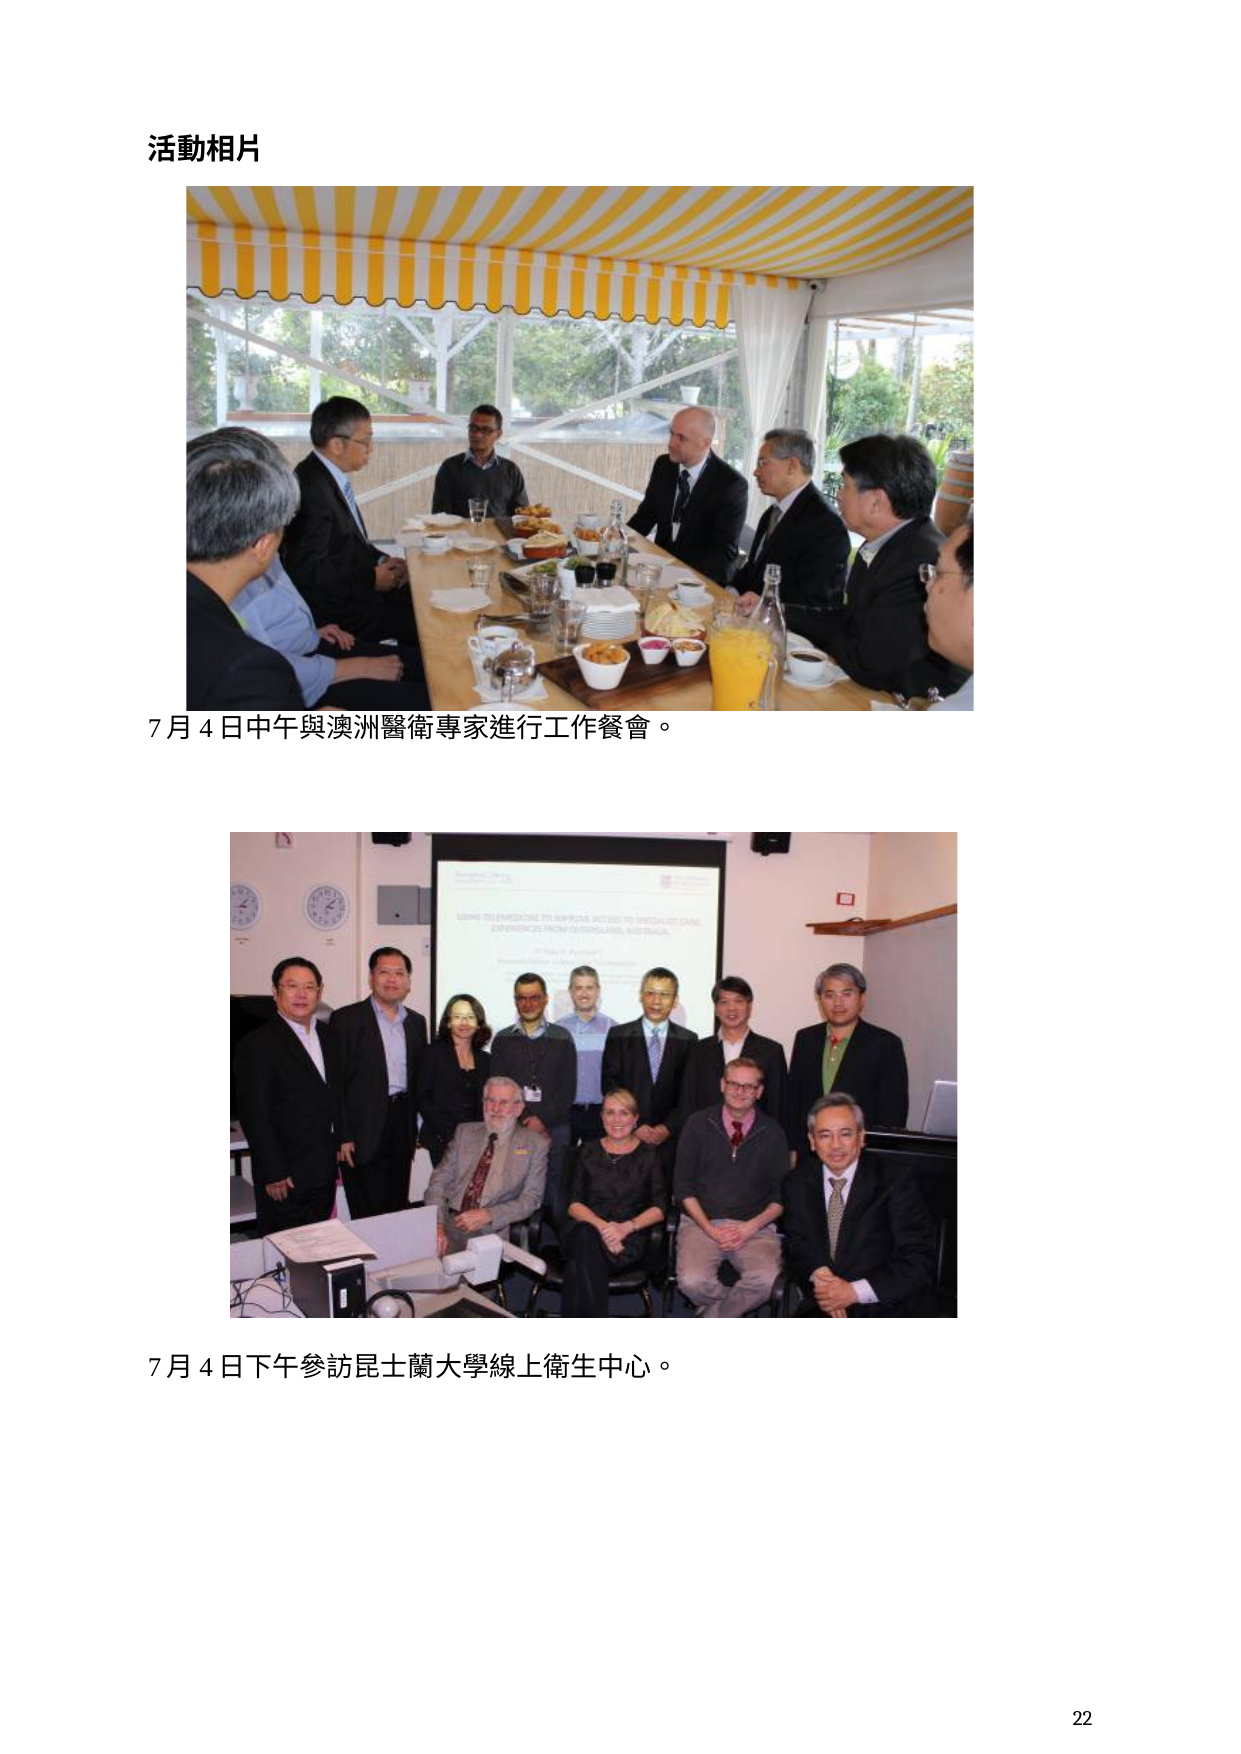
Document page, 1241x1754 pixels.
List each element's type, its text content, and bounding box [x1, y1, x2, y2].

text 活動相片 [148, 118, 1092, 170]
table_header [136, 183, 1028, 712]
picture [186, 186, 974, 711]
table_cell 7月4日下午參訪昆士蘭大學線上衛生中心。 [136, 1347, 1025, 1397]
picture [230, 832, 958, 1318]
table_cell 7月4日中午與澳洲醫衛專家進行工作餐會。 [136, 708, 1028, 758]
table_header [136, 812, 1025, 1347]
